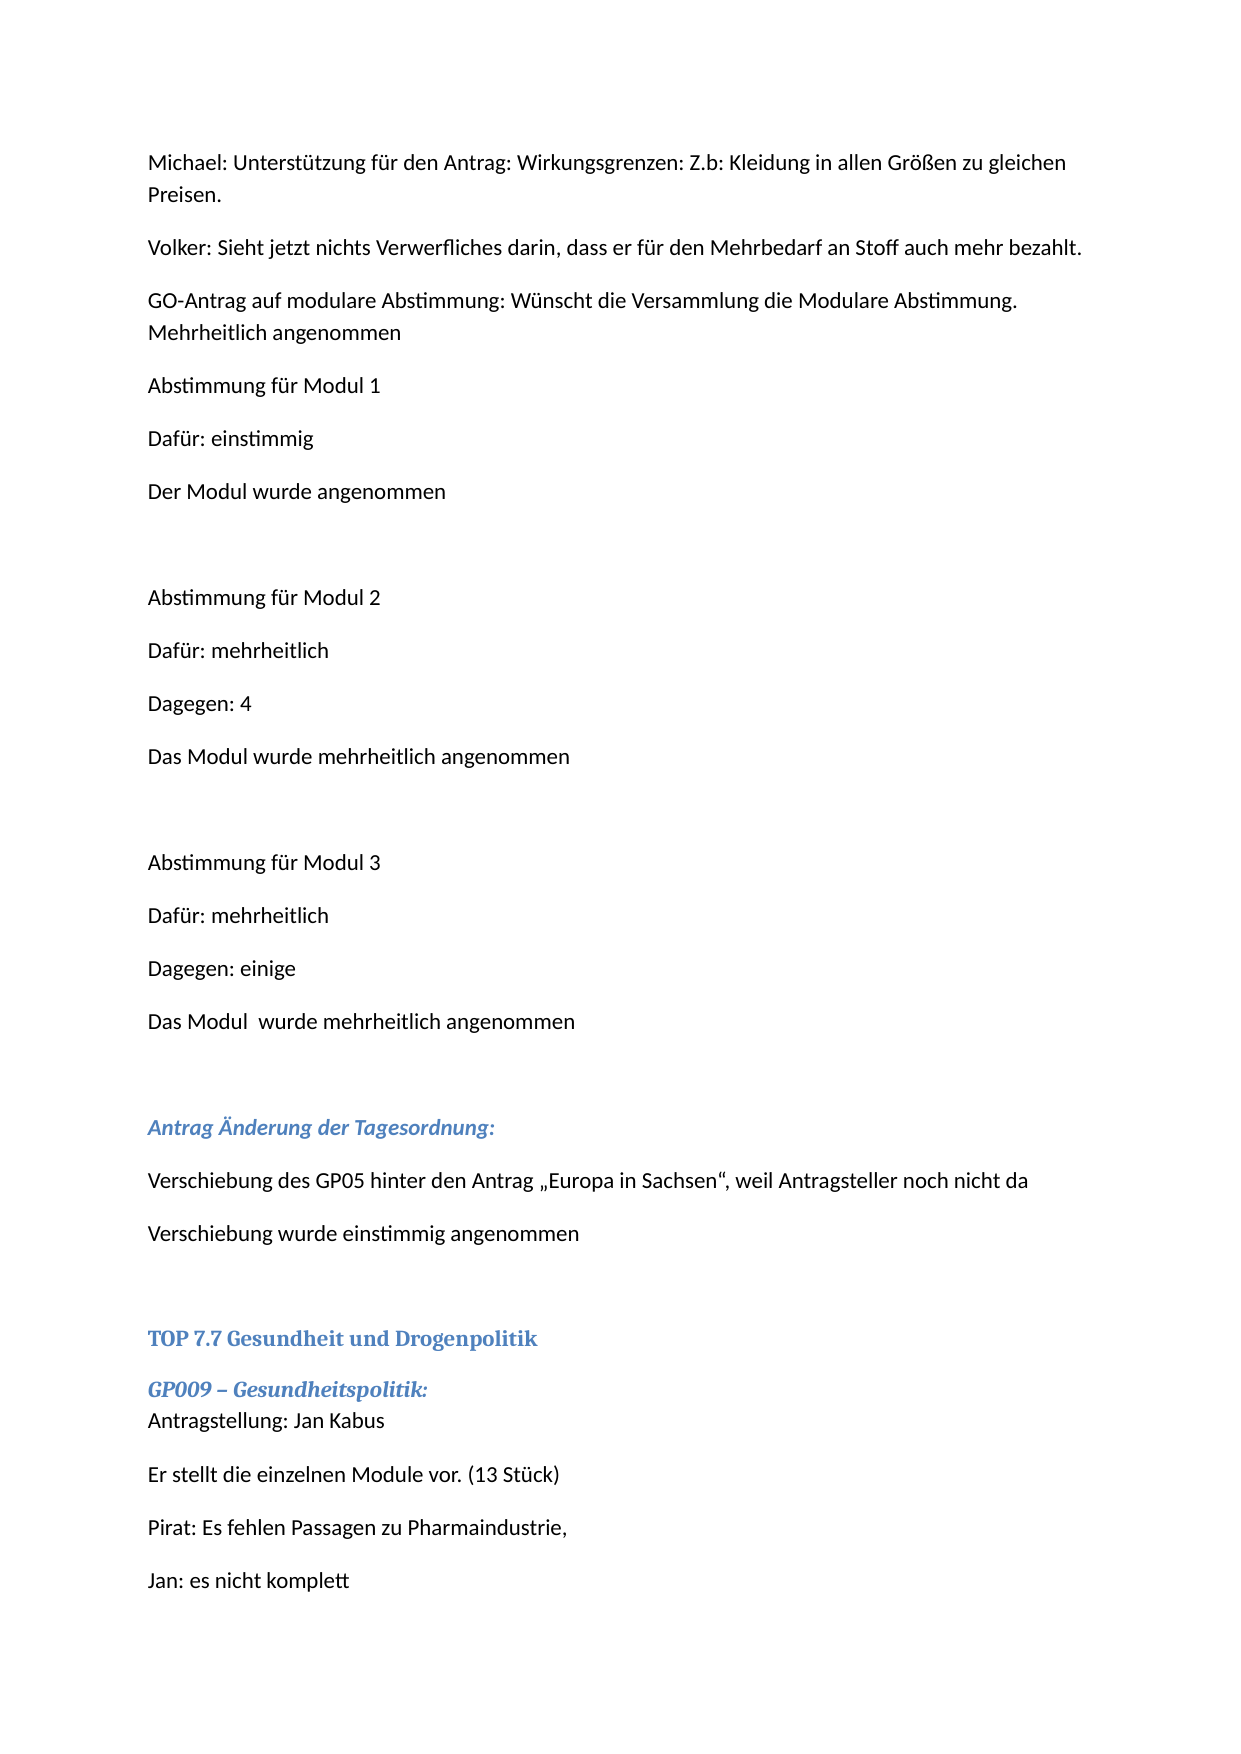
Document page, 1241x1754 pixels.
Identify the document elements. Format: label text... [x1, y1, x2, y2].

text Jan: es nicht komplett [148, 1566, 1093, 1594]
text Dagegen: einige [148, 954, 1093, 982]
text Abstimmung für Modul 3 [148, 848, 1093, 876]
subtitle TOP 7.7 Gesundheit und Drogenpolitik [148, 1325, 1093, 1352]
text Antrag Änderung der Tagesordnung: [148, 1113, 1093, 1141]
text Das Modul wurde mehrheitlich angenommen [148, 742, 1093, 770]
text Er stellt die einzelnen Module vor. (13 Stück) [148, 1460, 1093, 1488]
subtitle GP009 – Gesundheitspolitik: [148, 1376, 1093, 1403]
text Das Modul wurde mehrheitlich angenommen [148, 1007, 1093, 1035]
text Pirat: Es fehlen Passagen zu Pharmaindustrie, [148, 1513, 1093, 1541]
text GO-Antrag auf modulare Abstimmung: Wünscht die Versammlung die Modulare Abstimmung. Mehrheitlich angenommen [148, 286, 1093, 346]
text Verschiebung wurde einstimmig angenommen [148, 1219, 1093, 1247]
text Dafür: mehrheitlich [148, 901, 1093, 929]
text Abstimmung für Modul 2 [148, 583, 1093, 611]
text Verschiebung des GP05 hinter den Antrag „Europa in Sachsen“, weil Antragsteller noch nicht da [148, 1166, 1093, 1194]
text Volker: Sieht jetzt nichts Verwerfliches darin, dass er für den Mehrbedarf an Stoff auch mehr bezahlt. [148, 233, 1093, 261]
text Abstimmung für Modul 1 [148, 371, 1093, 399]
text Antragstellung: Jan Kabus [148, 1407, 1093, 1435]
text Der Modul wurde angenommen [148, 477, 1093, 505]
text Dafür: mehrheitlich [148, 636, 1093, 664]
text Dagegen: 4 [148, 689, 1093, 717]
text Dafür: einstimmig [148, 424, 1093, 452]
text Michael: Unterstützung für den Antrag: Wirkungsgrenzen: Z.b: Kleidung in allen Größen zu gleichen Preisen. [148, 148, 1093, 208]
